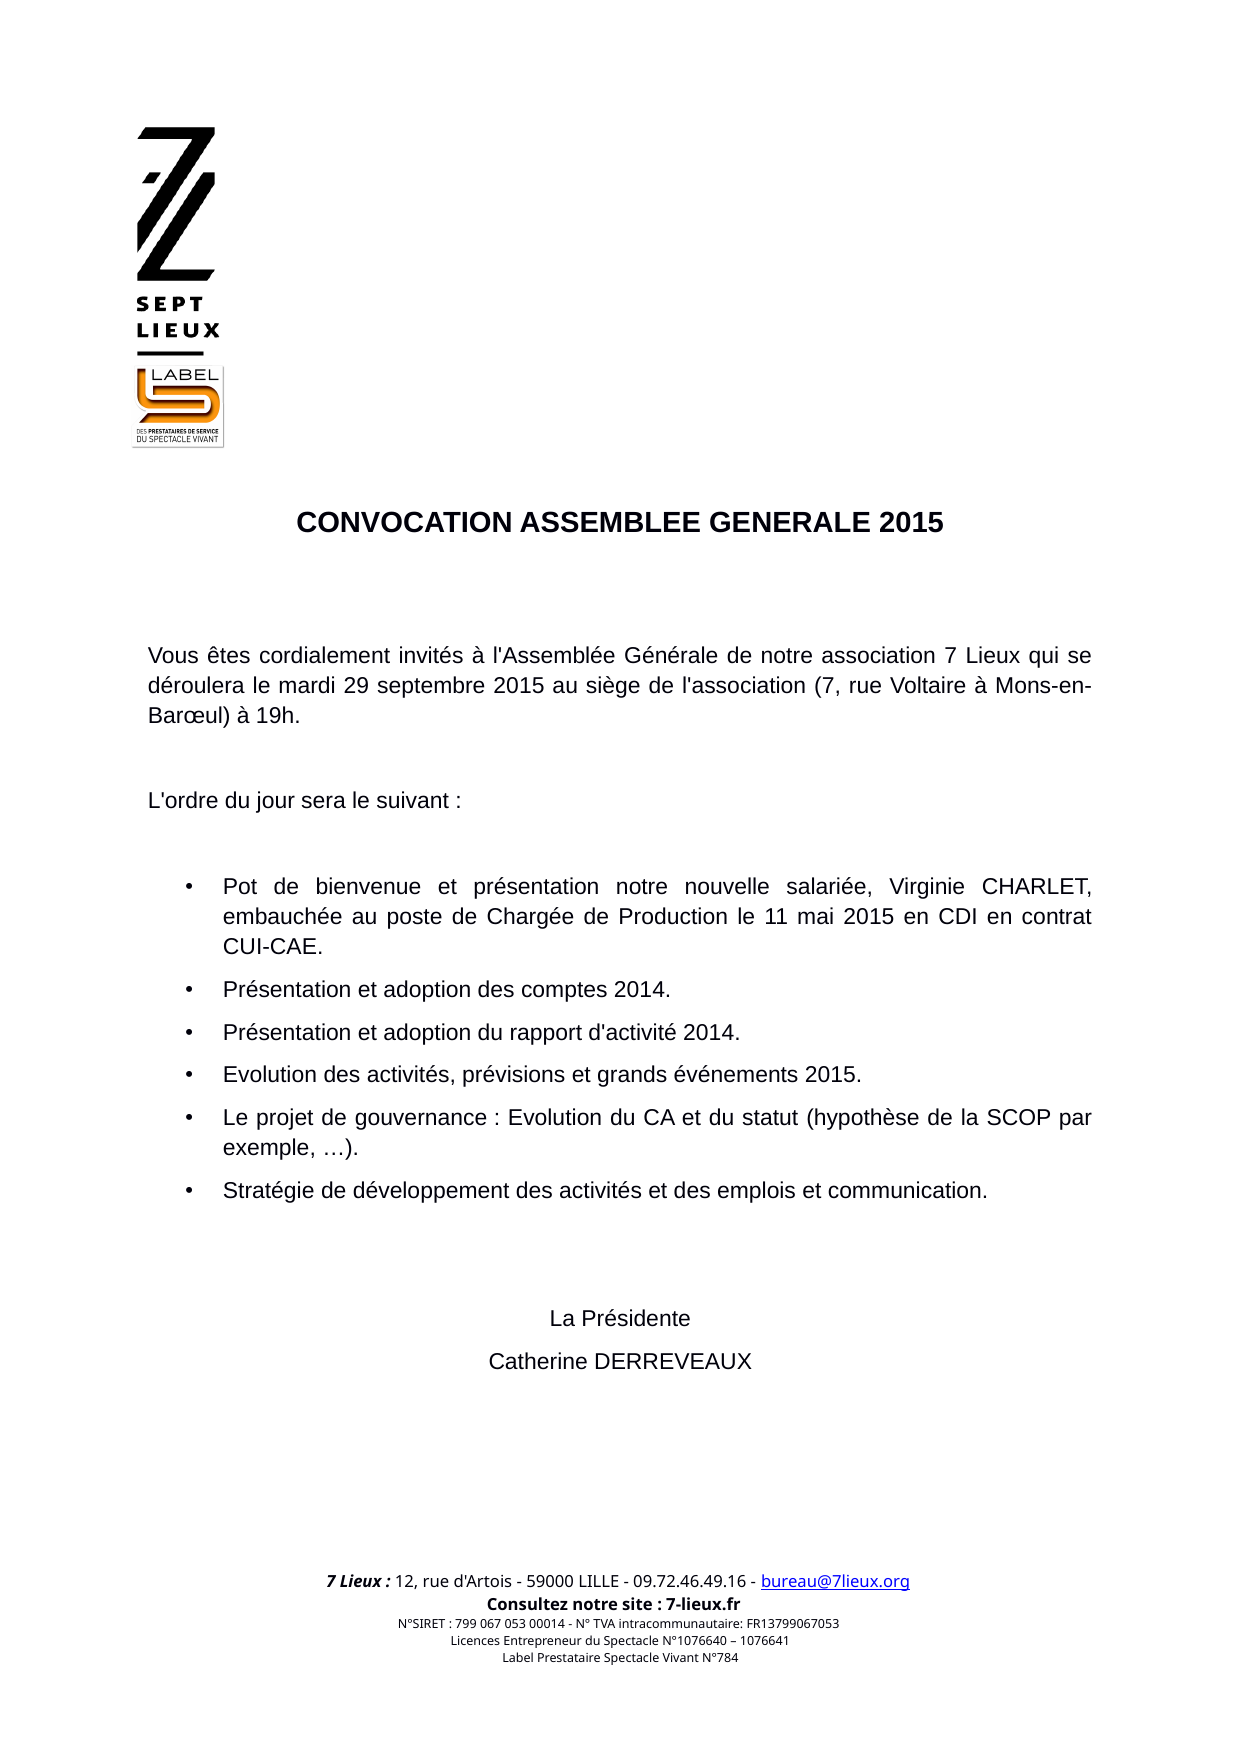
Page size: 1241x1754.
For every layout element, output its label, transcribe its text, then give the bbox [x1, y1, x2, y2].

list Pot de bienvenue et présentation notre nouvelle salariée, Virginie CHARLET, embauchée au poste de Chargée de Production le 11 mai 2015 en CDI en contrat CUI-CAE. [185, 873, 1093, 960]
list Stratégie de développement des activités et des emplois et communication. [185, 1177, 1093, 1203]
text Catherine DERREVEAUX [148, 1348, 1093, 1374]
text La Présidente [148, 1305, 1093, 1332]
text Vous êtes cordialement invités à l'Assemblée Générale de notre association 7 Lieux qui se déroulera le mardi 29 septembre 2015 au siège de l'association (7, rue Voltaire à Mons-en-Barœul) à 19h. [148, 642, 1093, 728]
list Présentation et adoption des comptes 2014. [185, 976, 1093, 1002]
list Evolution des activités, prévisions et grands événements 2015. [185, 1061, 1093, 1088]
list Présentation et adoption du rapport d'activité 2014. [185, 1019, 1093, 1045]
picture [126, 116, 230, 449]
text CONVOCATION ASSEMBLEE GENERALE 2015 [148, 505, 1093, 539]
text L'ordre du jour sera le suivant : [148, 787, 1093, 814]
list Le projet de gouvernance : Evolution du CA et du statut (hypothèse de la SCOP par exemple, …). [185, 1104, 1093, 1161]
